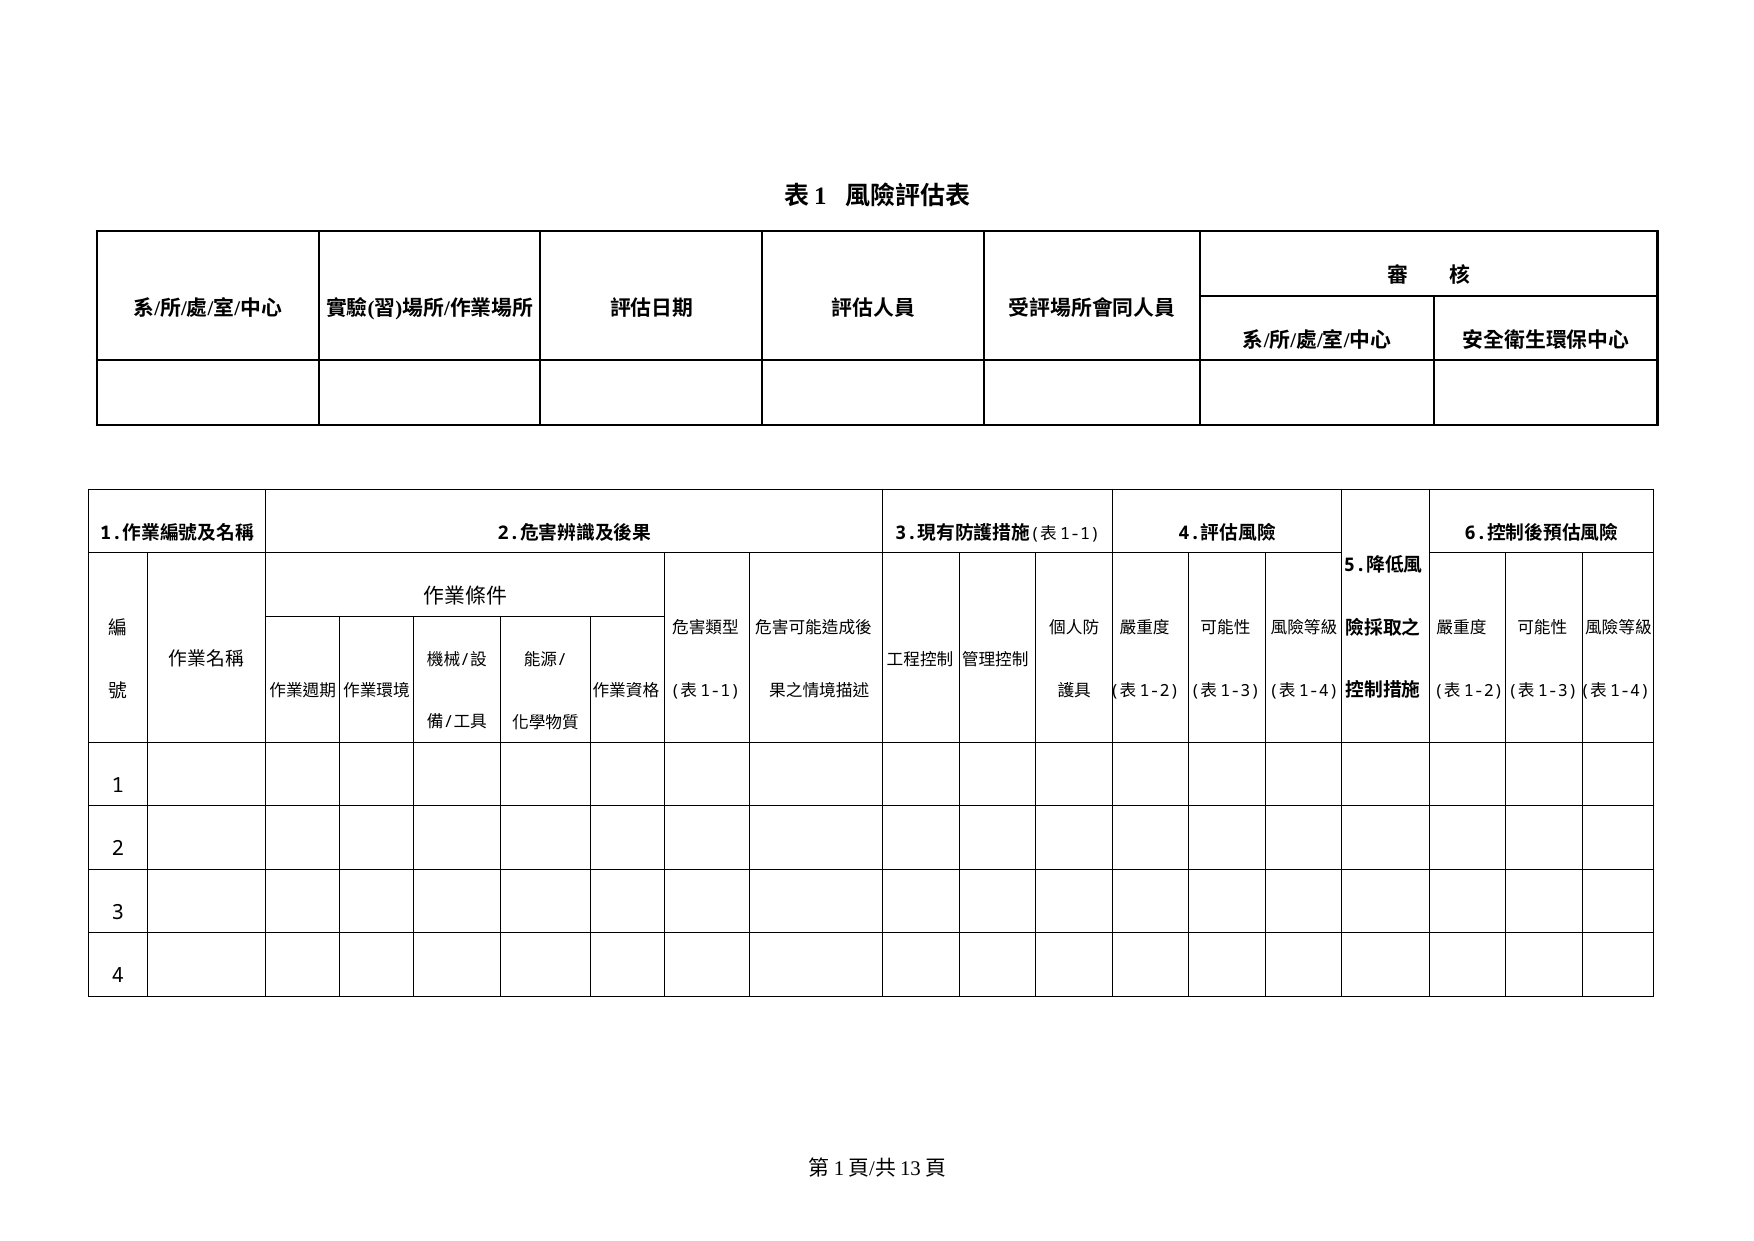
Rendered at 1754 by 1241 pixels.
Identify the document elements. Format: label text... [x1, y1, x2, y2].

table_cell 作業名稱 [148, 553, 265, 742]
table_cell [340, 743, 413, 805]
table_cell [665, 933, 749, 996]
table_header 實驗(習)場所/作業場所 [320, 232, 539, 359]
table_cell 危害可能造成後果之情境描述 [750, 553, 882, 742]
table_cell 工程控制 [883, 553, 959, 742]
table_cell 風險等級 (表1-4) [1266, 553, 1341, 742]
table_cell [1036, 870, 1112, 932]
table_cell [1506, 933, 1582, 996]
table_cell [883, 743, 959, 805]
table_cell [750, 806, 882, 869]
table_cell [591, 743, 664, 805]
table_cell [1036, 806, 1112, 869]
table_cell 作業環境 [340, 617, 413, 742]
table_cell [960, 743, 1035, 805]
table_cell [1430, 933, 1505, 996]
table_cell [414, 870, 500, 932]
table_cell [1036, 743, 1112, 805]
table_cell [1189, 933, 1265, 996]
table_cell [1583, 933, 1653, 996]
table_cell [501, 743, 590, 805]
table_cell 能源/ 化學物質 [501, 617, 590, 742]
table_cell [148, 933, 265, 996]
table_cell 編號 [89, 553, 147, 742]
table_cell [1266, 933, 1341, 996]
table_header 系/所/處/室/中心 [98, 232, 318, 359]
table_header 2.危害辨識及後果 [266, 490, 882, 552]
table_cell [960, 933, 1035, 996]
table_cell [1113, 933, 1188, 996]
text 表1 風險評估表 [89, 176, 1665, 212]
table_cell [414, 806, 500, 869]
table_cell [665, 870, 749, 932]
table_cell [591, 933, 664, 996]
table_cell [501, 933, 590, 996]
table_cell [1189, 870, 1265, 932]
table_cell [591, 806, 664, 869]
table_cell [665, 806, 749, 869]
table_header 1.作業編號及名稱 [89, 490, 265, 552]
table_cell 1 [89, 743, 147, 805]
table_cell [266, 806, 339, 869]
table_cell [340, 806, 413, 869]
table_cell [1506, 870, 1582, 932]
table_cell [1583, 870, 1653, 932]
table_cell [1113, 743, 1188, 805]
table_cell [750, 870, 882, 932]
table_cell [1266, 806, 1341, 869]
table_cell 個人防護具 [1036, 553, 1112, 742]
table_cell [883, 870, 959, 932]
table_cell [1113, 870, 1188, 932]
table_cell [1430, 743, 1505, 805]
table_cell 嚴重度 (表1-2) [1113, 553, 1188, 742]
table_cell 4 [89, 933, 147, 996]
table_cell [1201, 361, 1433, 424]
table_cell [541, 361, 761, 424]
table_cell [501, 870, 590, 932]
table_cell [148, 743, 265, 805]
table_cell [750, 933, 882, 996]
table_header 受評場所會同人員 [985, 232, 1199, 359]
table_cell [1266, 743, 1341, 805]
table_cell [266, 743, 339, 805]
table_cell [1036, 933, 1112, 996]
table_cell 2 [89, 806, 147, 869]
table_cell [750, 743, 882, 805]
table_cell [1113, 806, 1188, 869]
table_cell 系/所/處/室/中心 [1201, 297, 1433, 359]
table_cell [414, 743, 500, 805]
table_cell [501, 806, 590, 869]
table_header 審 核 [1201, 232, 1656, 295]
table_cell [1189, 806, 1265, 869]
table_cell 3 [89, 870, 147, 932]
table_cell [1506, 806, 1582, 869]
table_cell [960, 870, 1035, 932]
table_header 3.現有防護措施(表1-1) [883, 490, 1112, 552]
table_header 評估日期 [541, 232, 761, 359]
table_header 4.評估風險 [1113, 490, 1341, 552]
table_cell [665, 743, 749, 805]
table_cell [960, 806, 1035, 869]
table_cell [414, 933, 500, 996]
table_cell [1430, 870, 1505, 932]
table_cell 可能性 (表1-3) [1189, 553, 1265, 742]
table_cell [1266, 870, 1341, 932]
table_cell [1342, 806, 1429, 869]
table_cell [1430, 806, 1505, 869]
table_cell [340, 933, 413, 996]
table_cell 安全衛生環保中心 [1435, 297, 1656, 359]
table_cell [98, 361, 318, 424]
table_cell [148, 806, 265, 869]
table_cell 危害類型 (表1-1) [665, 553, 749, 742]
table_cell [883, 806, 959, 869]
table_cell 作業資格 [591, 617, 664, 742]
table_header 評估人員 [763, 232, 983, 359]
table_header 6.控制後預估風險 [1430, 490, 1653, 552]
table_cell [1435, 361, 1656, 424]
table_cell 管理控制 [960, 553, 1035, 742]
table_cell [266, 933, 339, 996]
table_cell 風險等級 (表1-4) [1583, 553, 1653, 742]
table_cell [1506, 743, 1582, 805]
table_cell [1342, 743, 1429, 805]
table_cell [340, 870, 413, 932]
table_header 5.降低風險採取之控制措施 [1342, 490, 1429, 742]
table_cell [883, 933, 959, 996]
table_cell [1583, 806, 1653, 869]
table_cell 作業週期 [266, 617, 339, 742]
table_cell [1342, 933, 1429, 996]
table_cell 嚴重度 (表1-2) [1430, 553, 1505, 742]
table_cell [266, 870, 339, 932]
table_cell [1189, 743, 1265, 805]
table_cell [1342, 870, 1429, 932]
table_cell [320, 361, 539, 424]
table_cell 機械/設備/工具 [414, 617, 500, 742]
table_cell [1583, 743, 1653, 805]
table_cell [148, 870, 265, 932]
table_cell [591, 870, 664, 932]
table_cell [763, 361, 983, 424]
table_cell [985, 361, 1199, 424]
table_cell 作業條件 [266, 553, 664, 616]
table_cell 可能性 (表1-3) [1506, 553, 1582, 742]
